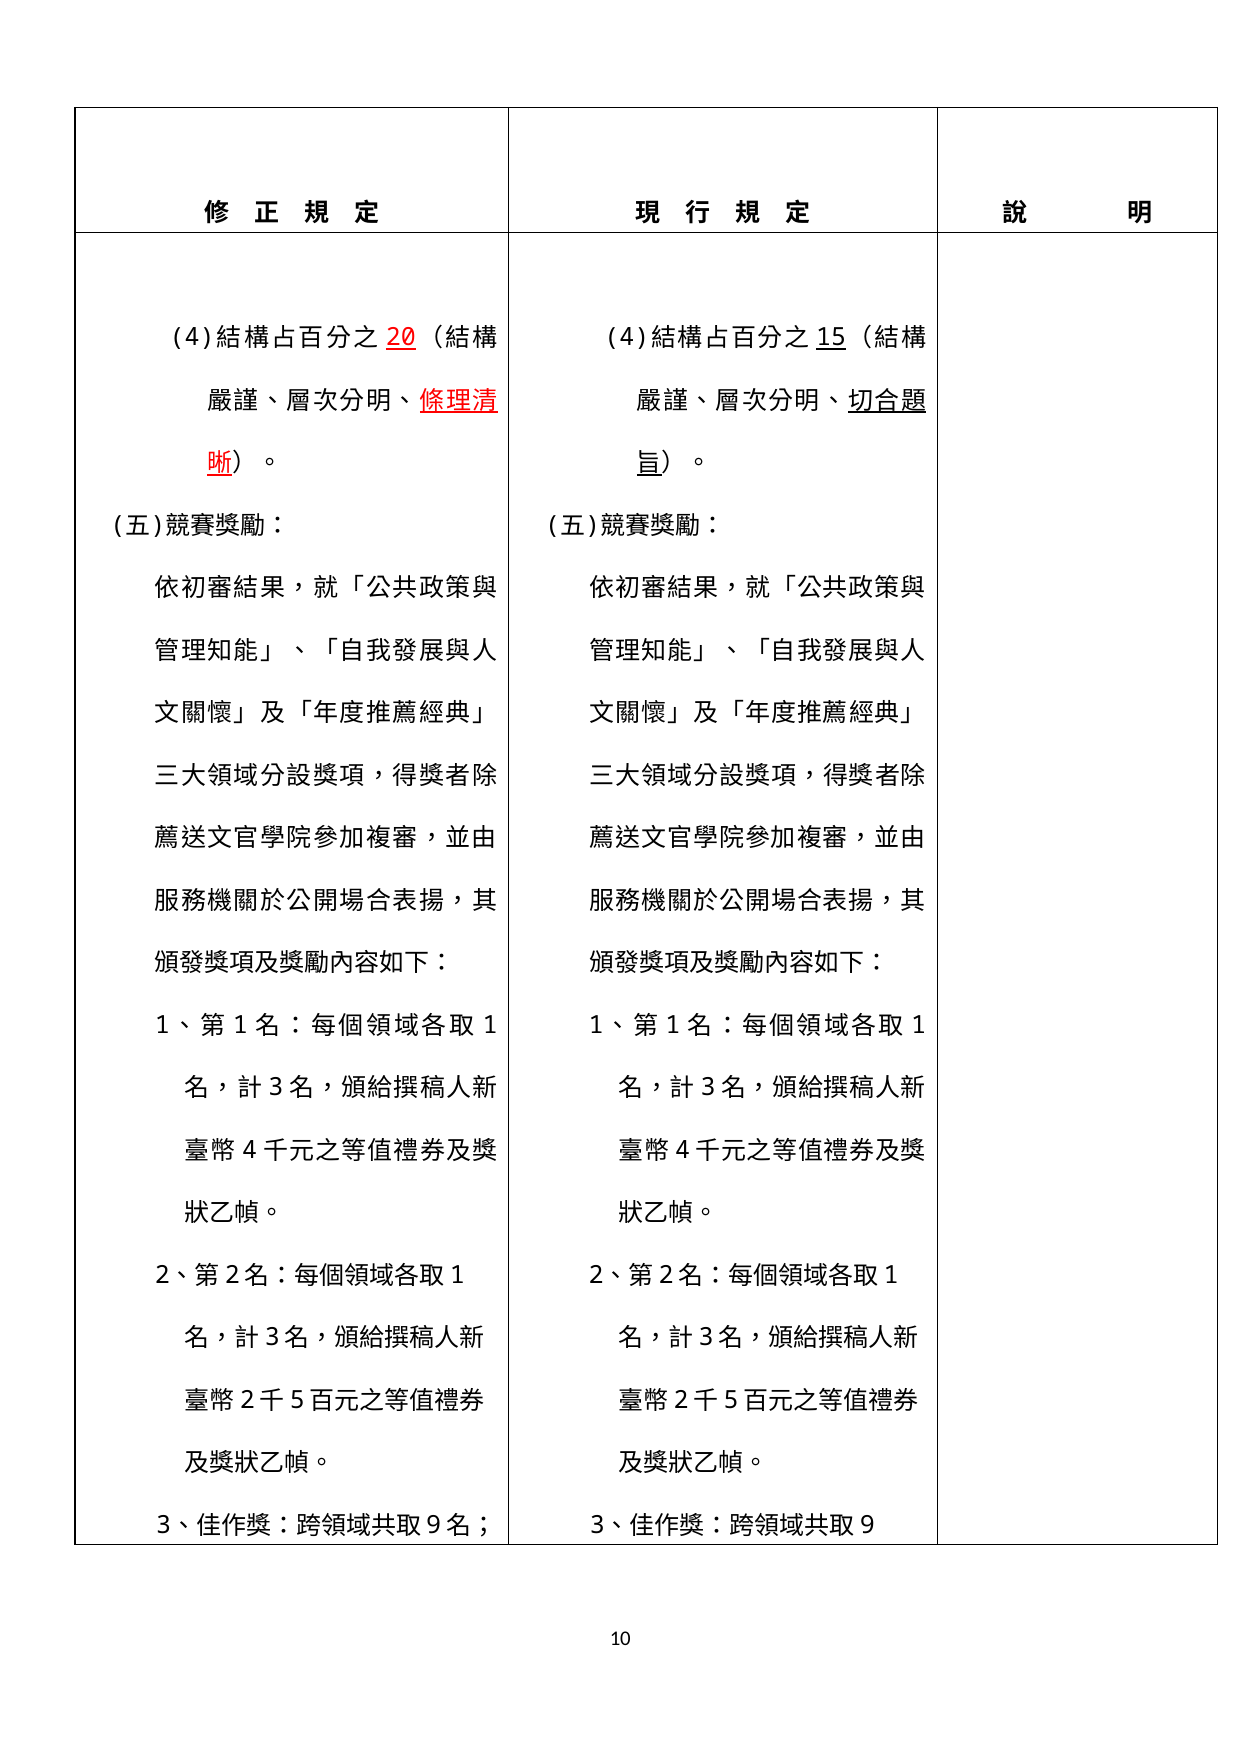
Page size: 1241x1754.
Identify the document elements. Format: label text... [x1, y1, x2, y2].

table_cell (4)結構占百分之15（結構嚴謹、層次分明、切合題旨）。 (五)競賽獎勵： 依初審結果，就「公共政策與管理知能」、「自我發展與人文關懷」及「年度推薦經典」三大領域分設獎項，得獎者除薦送文官學院參加複審，並由服務機關於公開場合表揚，其頒發獎項及獎勵內容如下： 1、第1名：每個領域各取1名，計3名，頒給撰稿人新臺幣4千元之等值禮券及獎狀乙幀。 2、第2名：每個領域各取1名，計3名，頒給撰稿人新臺幣2千5百元之等值禮券及獎狀乙幀。 3、佳作獎：跨領域共取9 [509, 233, 937, 1544]
table_header 修 正 規 定 [76, 108, 508, 232]
table_header 現 行 規 定 [509, 108, 937, 232]
table_header 說 明 [938, 108, 1217, 232]
table_cell [938, 233, 1217, 1544]
table_cell (4)結構占百分之20（結構嚴謹、層次分明、條理清晰）。 (五)競賽獎勵： 依初審結果，就「公共政策與管理知能」、「自我發展與人文關懷」及「年度推薦經典」三大領域分設獎項，得獎者除薦送文官學院參加複審，並由服務機關於公開場合表揚，其頒發獎項及獎勵內容如下： 1、第1名：每個領域各取1名，計3名，頒給撰稿人新臺幣4千元之等值禮券及獎狀乙幀。 2、第2名：每個領域各取1名，計3名，頒給撰稿人新臺幣2千5百元之等值禮券及獎狀乙幀。 3、佳作獎：跨領域共取9名； [76, 233, 508, 1544]
